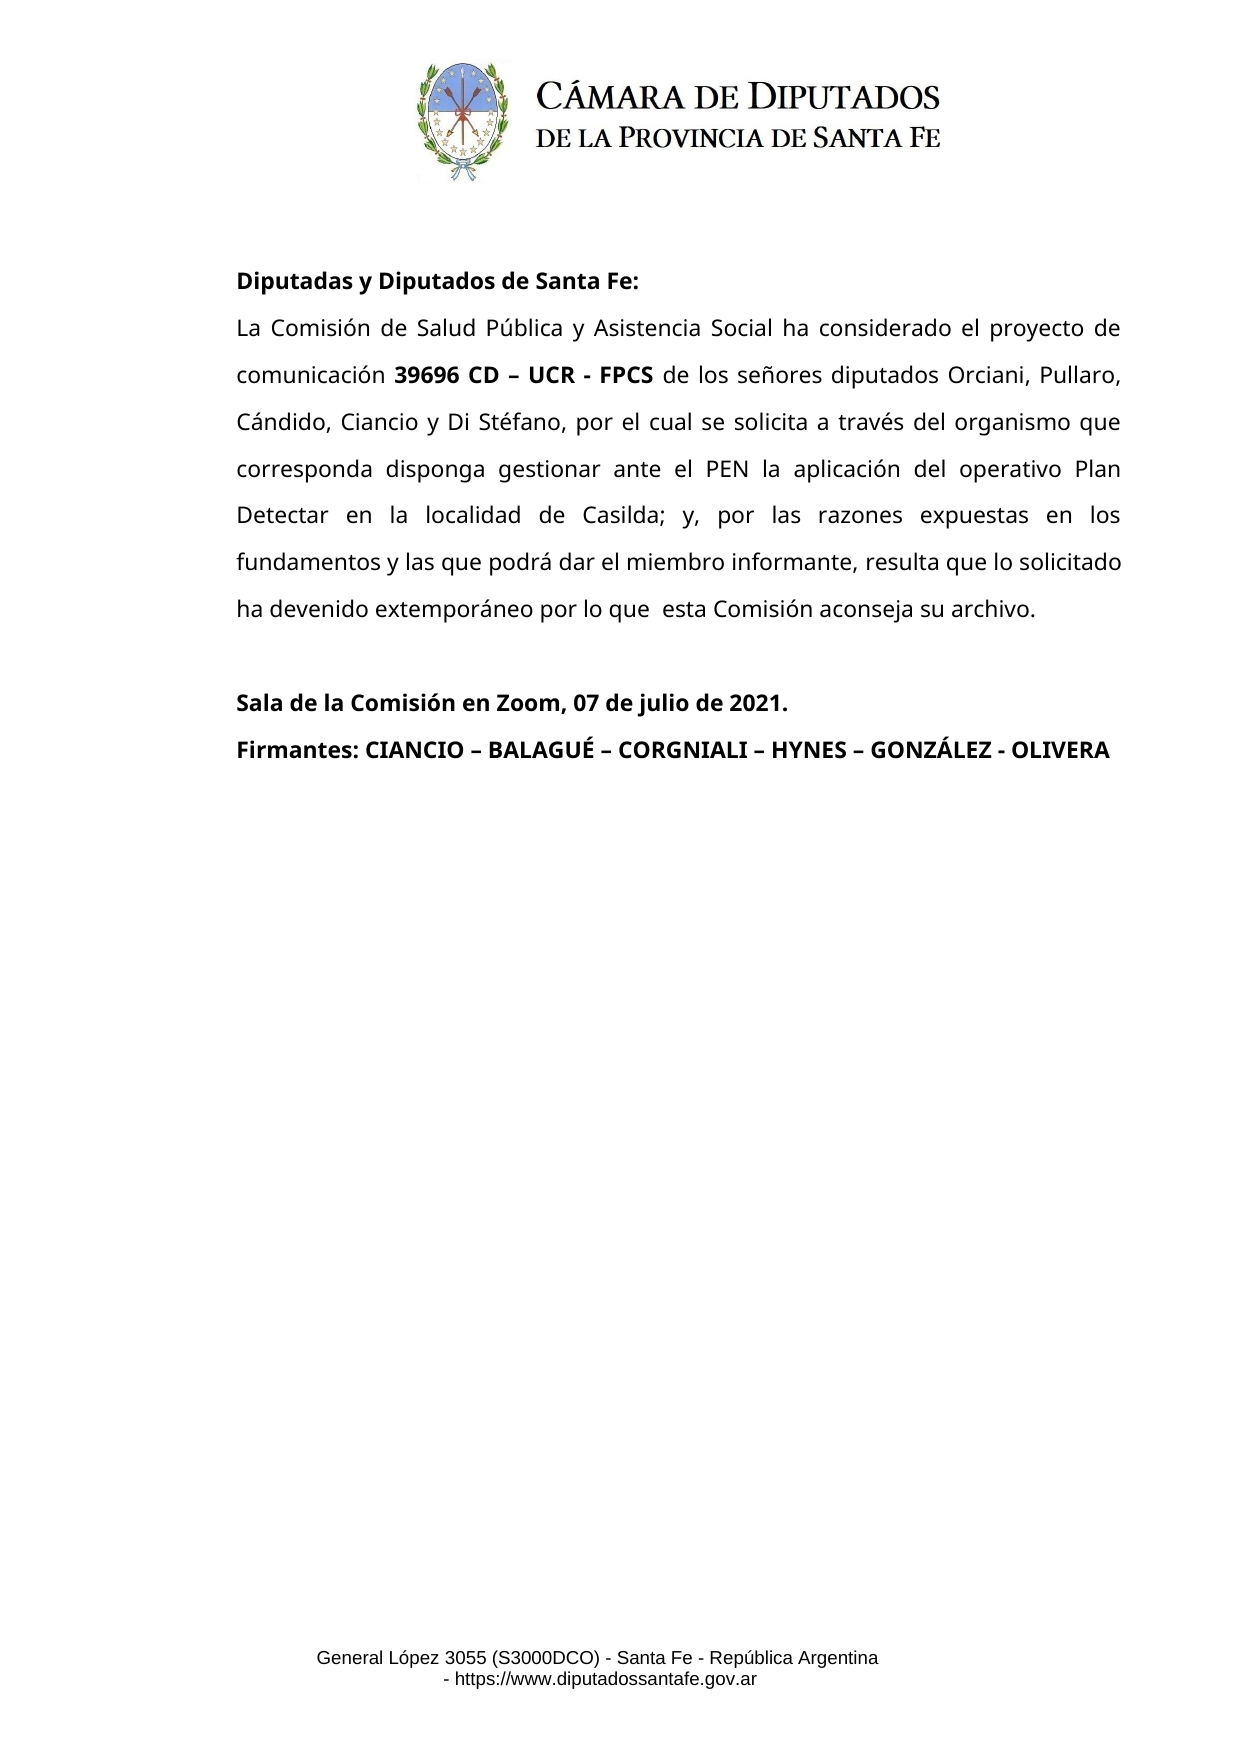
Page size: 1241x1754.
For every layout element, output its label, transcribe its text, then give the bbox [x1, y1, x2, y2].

text La Comisión de Salud Pública y Asistencia Social ha considerado el proyecto de comunicación 39696 CD – UCR - FPCS de los señores diputados Orciani, Pullaro, Cándido, Ciancio y Di Stéfano, por el cual se solicita a través del organismo que corresponda disponga gestionar ante el PEN la aplicación del operativo Plan Detectar en la localidad de Casilda; y, por las razones expuestas en los fundamentos y las que podrá dar el miembro informante, resulta que lo solicitado ha devenido extemporáneo por lo que esta Comisión aconseja su archivo. [236, 312, 1122, 624]
text Sala de la Comisión en Zoom, 07 de julio de 2021. [236, 687, 1122, 718]
text Firmantes: CIANCIO – BALAGUÉ – CORGNIALI – HYNES – GONZÁLEZ - OLIVERA [236, 734, 1122, 765]
text Diputadas y Diputados de Santa Fe: [236, 265, 1122, 296]
picture [413, 59, 945, 183]
